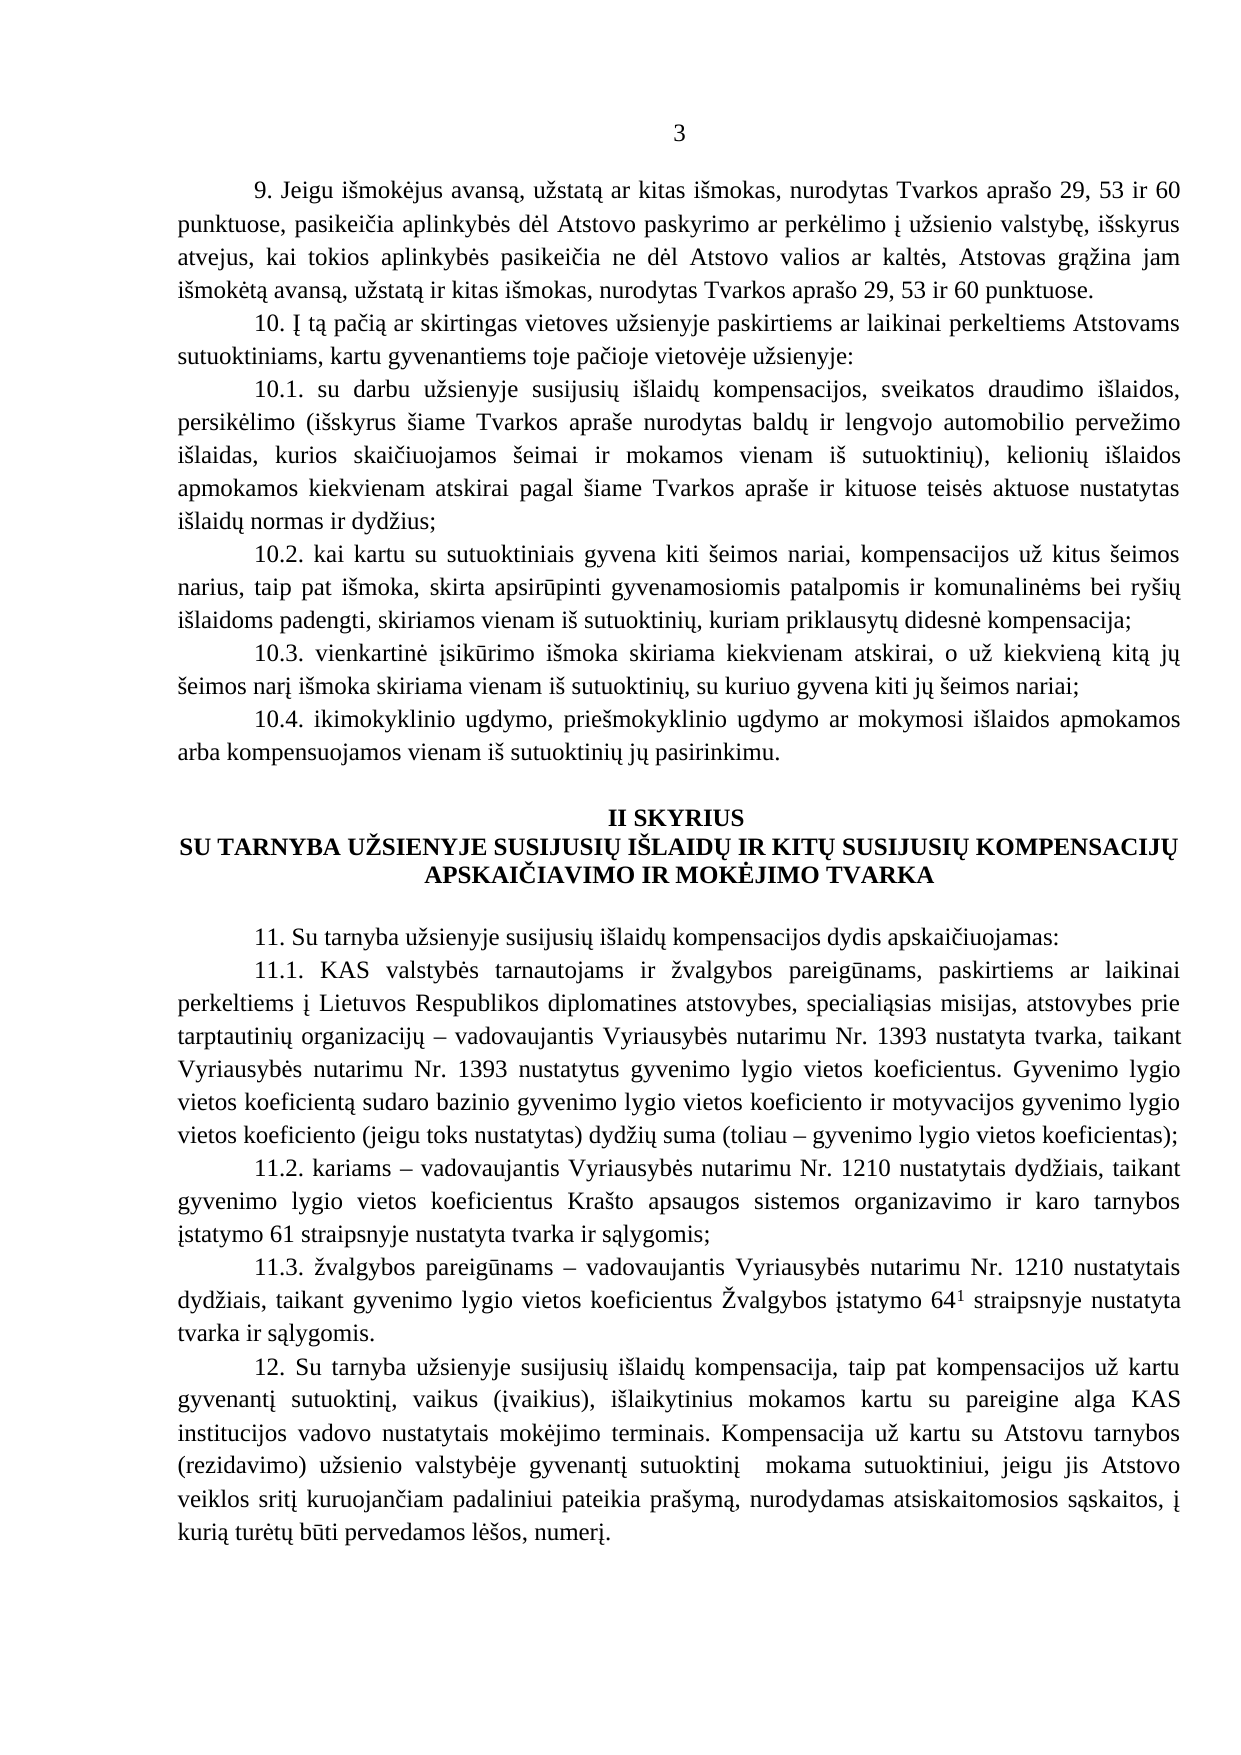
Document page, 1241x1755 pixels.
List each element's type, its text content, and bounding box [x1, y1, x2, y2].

text 11.2. kariams – vadovaujantis Vyriausybės nutarimu Nr. 1210 nustatytais dydžiais, taikant gyvenimo lygio vietos koeficientus Krašto apsaugos sistemos organizavimo ir karo tarnybos įstatymo 61 straipsnyje nustatyta tvarka ir sąlygomis; [177, 1153, 1181, 1248]
text 10. Į tą pačią ar skirtingas vietoves užsienyje paskirtiems ar laikinai perkeltiems Atstovams sutuoktiniams, kartu gyvenantiems toje pačioje vietovėje užsienyje: [177, 308, 1181, 369]
text 10.2. kai kartu su sutuoktiniais gyvena kiti šeimos nariai, kompensacijos už kitus šeimos narius, taip pat išmoka, skirta apsirūpinti gyvenamosiomis patalpomis ir komunalinėms bei ryšių išlaidoms padengti, skiriamos vienam iš sutuoktinių, kuriam priklausytų didesnė kompensacija; [177, 539, 1181, 634]
text 12. Su tarnyba užsienyje susijusių išlaidų kompensacija, taip pat kompensacijos už kartu gyvenantį sutuoktinį, vaikus (įvaikius), išlaikytinius mokamos kartu su pareigine alga KAS institucijos vadovo nustatytais mokėjimo terminais. Kompensacija už kartu su Atstovu tarnybos (rezidavimo) užsienio valstybėje gyvenantį sutuoktinį mokama sutuoktiniui, jeigu jis Atstovo veiklos sritį kuruojančiam padaliniui pateikia prašymą, nurodydamas atsiskaitomosios sąskaitos, į kurią turėtų būti pervedamos lėšos, numerį. [177, 1352, 1181, 1545]
text 11.3. žvalgybos pareigūnams – vadovaujantis Vyriausybės nutarimu Nr. 1210 nustatytais dydžiais, taikant gyvenimo lygio vietos koeficientus Žvalgybos įstatymo 641 straipsnyje nustatyta tvarka ir sąlygomis. [177, 1252, 1181, 1347]
text 11.1. KAS valstybės tarnautojams ir žvalgybos pareigūnams, paskirtiems ar laikinai perkeltiems į Lietuvos Respublikos diplomatines atstovybes, specialiąsias misijas, atstovybes prie tarptautinių organizacijų – vadovaujantis Vyriausybės nutarimu Nr. 1393 nustatyta tvarka, taikant Vyriausybės nutarimu Nr. 1393 nustatytus gyvenimo lygio vietos koeficientus. Gyvenimo lygio vietos koeficientą sudaro bazinio gyvenimo lygio vietos koeficiento ir motyvacijos gyvenimo lygio vietos koeficiento (jeigu toks nustatytas) dydžių suma (toliau – gyvenimo lygio vietos koeficientas); [177, 955, 1181, 1149]
text 9. Jeigu išmokėjus avansą, užstatą ar kitas išmokas, nurodytas Tvarkos aprašo 29, 53 ir 60 punktuose, pasikeičia aplinkybės dėl Atstovo paskyrimo ar perkėlimo į užsienio valstybę, išskyrus atvejus, kai tokios aplinkybės pasikeičia ne dėl Atstovo valios ar kaltės, Atstovas grąžina jam išmokėtą avansą, užstatą ir kitas išmokas, nurodytas Tvarkos aprašo 29, 53 ir 60 punktuose. [177, 176, 1181, 303]
text 10.1. su darbu užsienyje susijusių išlaidų kompensacijos, sveikatos draudimo išlaidos, persikėlimo (išskyrus šiame Tvarkos apraše nurodytas baldų ir lengvojo automobilio pervežimo išlaidas, kurios skaičiuojamos šeimai ir mokamos vienam iš sutuoktinių), kelionių išlaidos apmokamos kiekvienam atskirai pagal šiame Tvarkos apraše ir kituose teisės aktuose nustatytas išlaidų normas ir dydžius; [177, 374, 1181, 534]
text II SKYRIUS [177, 803, 1181, 832]
text 10.4. ikimokyklinio ugdymo, priešmokyklinio ugdymo ar mokymosi išlaidos apmokamos arba kompensuojamos vienam iš sutuoktinių jų pasirinkimu. [177, 704, 1181, 766]
text 10.3. vienkartinė įsikūrimo išmoka skiriama kiekvienam atskirai, o už kiekvieną kitą jų šeimos narį išmoka skiriama vienam iš sutuoktinių, su kuriuo gyvena kiti jų šeimos nariai; [177, 638, 1181, 700]
text SU TARNYBA UŽSIENYJE SUSIJUSIŲ IŠLAIDŲ IR KITŲ SUSIJUSIŲ KOMPENSACIJŲ APSKAIČIAVIMO IR MOKĖJIMO TVARKA [177, 832, 1181, 889]
text 11. Su tarnyba užsienyje susijusių išlaidų kompensacijos dydis apskaičiuojamas: [177, 922, 1181, 951]
